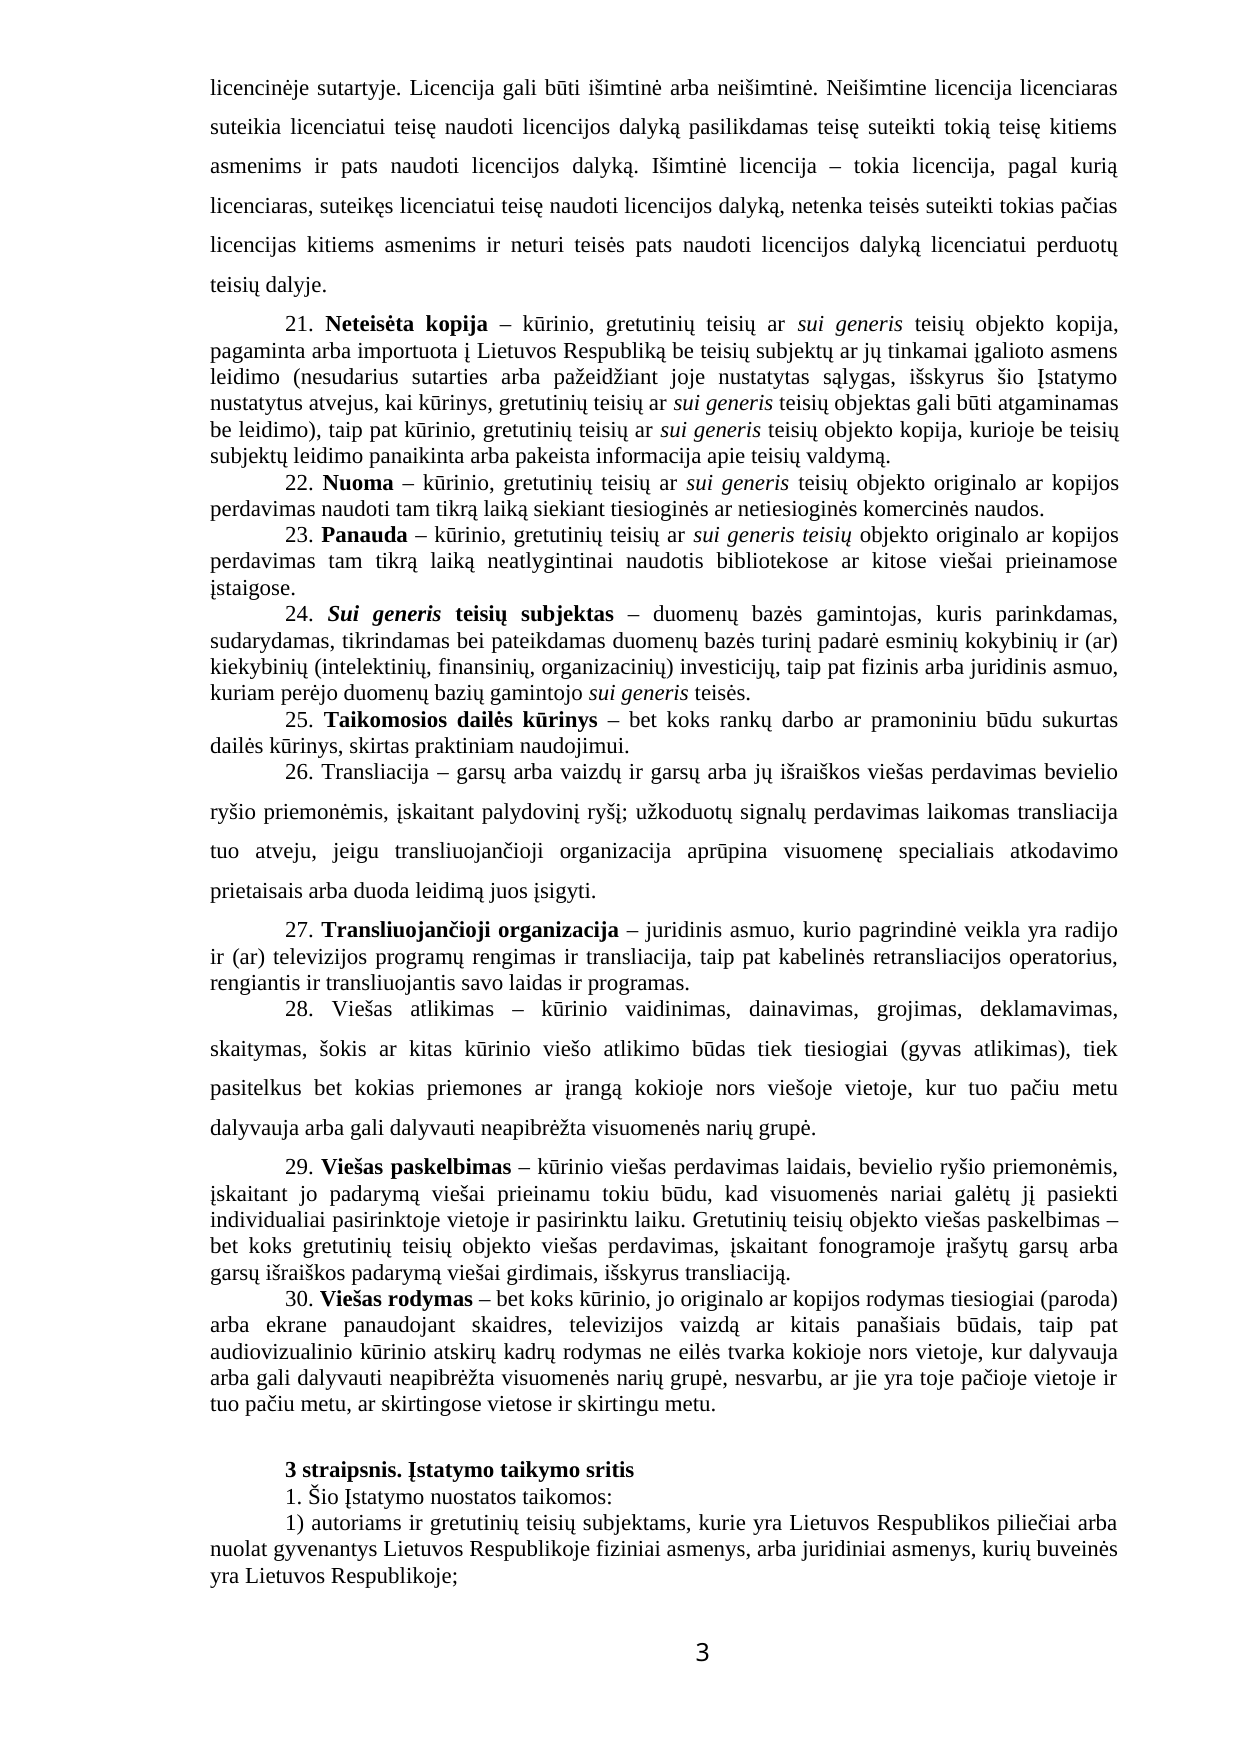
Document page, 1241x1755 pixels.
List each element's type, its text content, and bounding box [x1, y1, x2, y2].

text 25. Taikomosios dailės kūrinys – bet koks rankų darbo ar pramoniniu būdu sukurtas dailės kūrinys, skirtas praktiniam naudojimui. [210, 706, 1119, 758]
text 30. Viešas rodymas – bet koks kūrinio, jo originalo ar kopijos rodymas tiesiogiai (paroda) arba ekrane panaudojant skaidres, televizijos vaizdą ar kitais panašiais būdais, taip pat audiovizualinio kūrinio atskirų kadrų rodymas ne eilės tvarka kokioje nors vietoje, kur dalyvauja arba gali dalyvauti neapibrėžta visuomenės narių grupė, nesvarbu, ar jie yra toje pačioje vietoje ir tuo pačiu metu, ar skirtingose vietose ir skirtingu metu. [210, 1285, 1119, 1417]
text 27. Transliuojančioji organizacija – juridinis asmuo, kurio pagrindinė veikla yra radijo ir (ar) televizijos programų rengimas ir transliacija, taip pat kabelinės retransliacijos operatorius, rengiantis ir transliuojantis savo laidas ir programas. [210, 916, 1119, 995]
text 21. Neteisėta kopija – kūrinio, gretutinių teisių ar sui generis teisių objekto kopija, pagaminta arba importuota į Lietuvos Respubliką be teisių subjektų ar jų tinkamai įgalioto asmens leidimo (nesudarius sutarties arba pažeidžiant joje nustatytas sąlygas, išskyrus šio Įstatymo nustatytus atvejus, kai kūrinys, gretutinių teisių ar sui generis teisių objektas gali būti atgaminamas be leidimo), taip pat kūrinio, gretutinių teisių ar sui generis teisių objekto kopija, kurioje be teisių subjektų leidimo panaikinta arba pakeista informacija apie teisių valdymą. [210, 310, 1119, 468]
text 29. Viešas paskelbimas – kūrinio viešas perdavimas laidais, bevielio ryšio priemonėmis, įskaitant jo padarymą viešai prieinamu tokiu būdu, kad visuomenės nariai galėtų jį pasiekti individualiai pasirinktoje vietoje ir pasirinktu laiku. Gretutinių teisių objekto viešas paskelbimas – bet koks gretutinių teisių objekto viešas perdavimas, įskaitant fonogramoje įrašytų garsų arba garsų išraiškos padarymą viešai girdimais, išskyrus transliaciją. [210, 1153, 1119, 1285]
text 28. Viešas atlikimas – kūrinio vaidinimas, dainavimas, grojimas, deklamavimas, skaitymas, šokis ar kitas kūrinio viešo atlikimo būdas tiek tiesiogiai (gyvas atlikimas), tiek pasitelkus bet kokias priemones ar įrangą kokioje nors viešoje vietoje, kur tuo pačiu metu dalyvauja arba gali dalyvauti neapibrėžta visuomenės narių grupė. [210, 995, 1119, 1140]
text 23. Panauda – kūrinio, gretutinių teisių ar sui generis teisių objekto originalo ar kopijos perdavimas tam tikrą laiką neatlygintinai naudotis bibliotekose ar kitose viešai prieinamose įstaigose. [210, 521, 1119, 600]
text 22. Nuoma – kūrinio, gretutinių teisių ar sui generis teisių objekto originalo ar kopijos perdavimas naudoti tam tikrą laiką siekiant tiesioginės ar netiesioginės komercinės naudos. [210, 468, 1119, 521]
text 24. Sui generis teisių subjektas – duomenų bazės gamintojas, kuris parinkdamas, sudarydamas, tikrindamas bei pateikdamas duomenų bazės turinį padarė esminių kokybinių ir (ar) kiekybinių (intelektinių, finansinių, organizacinių) investicijų, taip pat fizinis arba juridinis asmuo, kuriam perėjo duomenų bazių gamintojo sui generis teisės. [210, 600, 1119, 706]
text 26. Transliacija – garsų arba vaizdų ir garsų arba jų išraiškos viešas perdavimas bevielio ryšio priemonėmis, įskaitant palydovinį ryšį; užkoduotų signalų perdavimas laikomas transliacija tuo atveju, jeigu transliuojančioji organizacija aprūpina visuomenę specialiais atkodavimo prietaisais arba duoda leidimą juos įsigyti. [210, 758, 1119, 903]
text 1) autoriams ir gretutinių teisių subjektams, kurie yra Lietuvos Respublikos piliečiai arba nuolat gyvenantys Lietuvos Respublikoje fiziniai asmenys, arba juridiniai asmenys, kurių buveinės yra Lietuvos Respublikoje; [210, 1509, 1119, 1588]
text 3 straipsnis. Įstatymo taikymo sritis [210, 1456, 1119, 1483]
text licencinėje sutartyje. Licencija gali būti išimtinė arba neišimtinė. Neišimtine licencija licenciaras suteikia licenciatui teisę naudoti licencijos dalyką pasilikdamas teisę suteikti tokią teisę kitiems asmenims ir pats naudoti licencijos dalyką. Išimtinė licencija – tokia licencija, pagal kurią licenciaras, suteikęs licenciatui teisę naudoti licencijos dalyką, netenka teisės suteikti tokias pačias licencijas kitiems asmenims ir neturi teisės pats naudoti licencijos dalyką licenciatui perduotų teisių dalyje. [210, 73, 1119, 297]
text 1. Šio Įstatymo nuostatos taikomos: [210, 1483, 1119, 1509]
